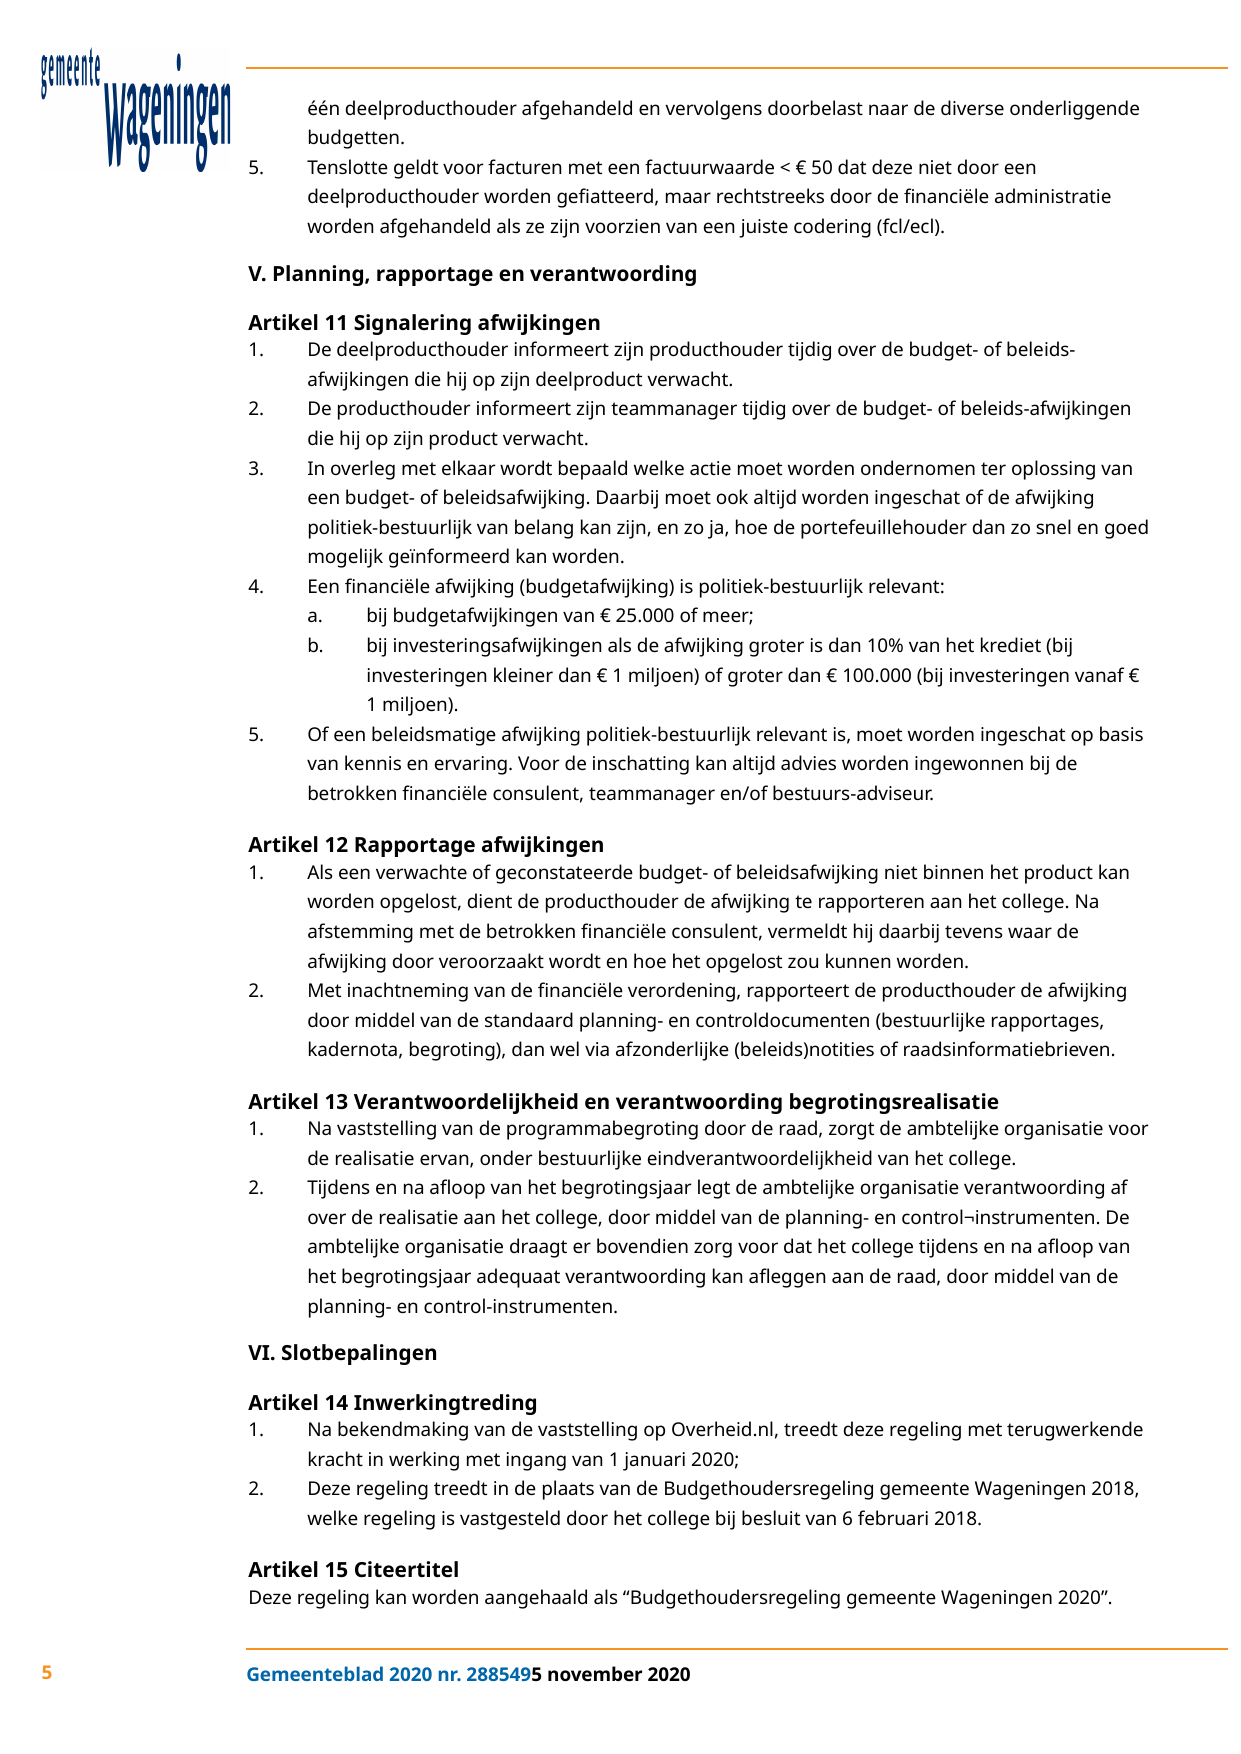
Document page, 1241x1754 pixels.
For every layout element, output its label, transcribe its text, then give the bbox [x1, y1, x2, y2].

list In overleg met elkaar wordt bepaald welke actie moet worden ondernomen ter oplossing van een budget- of beleidsafwijking. Daarbij moet ook altijd worden ingeschat of de afwijking politiek-bestuurlijk van belang kan zijn, en zo ja, hoe de portefeuillehouder dan zo snel en goed mogelijk geïnformeerd kan worden. [248, 455, 1152, 569]
list De deelproducthouder informeert zijn producthouder tijdig over de budget- of beleids-afwijkingen die hij op zijn deelproduct verwacht. [248, 336, 1152, 392]
list Tenslotte geldt voor facturen met een factuurwaarde < € 50 dat deze niet door een deelproducthouder worden gefiatteerd, maar rechtstreeks door de financiële administratie worden afgehandeld als ze zijn voorzien van een juiste codering (fcl/ecl). [248, 154, 1152, 239]
list Na bekendmaking van de vaststelling op Overheid.nl, treedt deze regeling met terugwerkende kracht in werking met ingang van 1 januari 2020; [248, 1416, 1152, 1472]
text V. Planning, rapportage en verantwoording [248, 259, 1152, 287]
list bij budgetafwijkingen van € 25.000 of meer; [307, 603, 1152, 628]
picture [41, 47, 231, 172]
list Een financiële afwijking (budgetafwijking) is politiek-bestuurlijk relevant: [248, 573, 1152, 599]
list De producthouder informeert zijn teammanager tijdig over de budget- of beleids-afwijkingen die hij op zijn product verwacht. [248, 396, 1152, 451]
list Na vaststelling van de programmabegroting door de raad, zorgt de ambtelijke organisatie voor de realisatie ervan, onder bestuurlijke eindverantwoordelijkheid van het college. [248, 1115, 1152, 1171]
text Artikel 12 Rapportage afwijkingen [248, 831, 1152, 859]
text Artikel 11 Signalering afwijkingen [248, 308, 1152, 336]
list Als een verwachte of geconstateerde budget- of beleidsafwijking niet binnen het product kan worden opgelost, dient de producthouder de afwijking te rapporteren aan het college. Na afstemming met de betrokken financiële consulent, vermeldt hij daarbij tevens waar de afwijking door veroorzaakt wordt en hoe het opgelost zou kunnen worden. [248, 859, 1152, 973]
list bij investeringsafwijkingen als de afwijking groter is dan 10% van het krediet (bij investeringen kleiner dan € 1 miljoen) of groter dan € 100.000 (bij investeringen vanaf € 1 miljoen). [307, 632, 1152, 717]
list Tijdens en na afloop van het begrotingsjaar legt de ambtelijke organisatie verantwoording af over de realisatie aan het college, door middel van de planning- en control¬instrumenten. De ambtelijke organisatie draagt er bovendien zorg voor dat het college tijdens en na afloop van het begrotingsjaar adequaat verantwoording kan afleggen aan de raad, door middel van de planning- en control-instrumenten. [248, 1174, 1152, 1319]
list Of een beleidsmatige afwijking politiek-bestuurlijk relevant is, moet worden ingeschat op basis van kennis en ervaring. Voor de inschatting kan altijd advies worden ingewonnen bij de betrokken financiële consulent, teammanager en/of bestuurs-adviseur. [248, 721, 1152, 806]
text VI. Slotbepalingen [248, 1338, 1152, 1367]
text Artikel 15 Citeertitel [248, 1555, 1152, 1584]
text Deze regeling kan worden aangehaald als “Budgethoudersregeling gemeente Wageningen 2020”. [248, 1584, 1152, 1609]
list Met inachtneming van de financiële verordening, rapporteert de producthouder de afwijking door middel van de standaard planning- en controldocumenten (bestuurlijke rapportages, kadernota, begroting), dan wel via afzonderlijke (beleids)notities of raadsinformatiebrieven. [248, 977, 1152, 1062]
text Artikel 14 Inwerkingtreding [248, 1388, 1152, 1416]
list één deelproducthouder afgehandeld en vervolgens doorbelast naar de diverse onderliggende budgetten. [248, 95, 1152, 150]
list Deze regeling treedt in de plaats van de Budgethoudersregeling gemeente Wageningen 2018, welke regeling is vastgesteld door het college bij besluit van 6 februari 2018. [248, 1475, 1152, 1531]
text Artikel 13 Verantwoordelijkheid en verantwoording begrotingsrealisatie [248, 1087, 1152, 1115]
